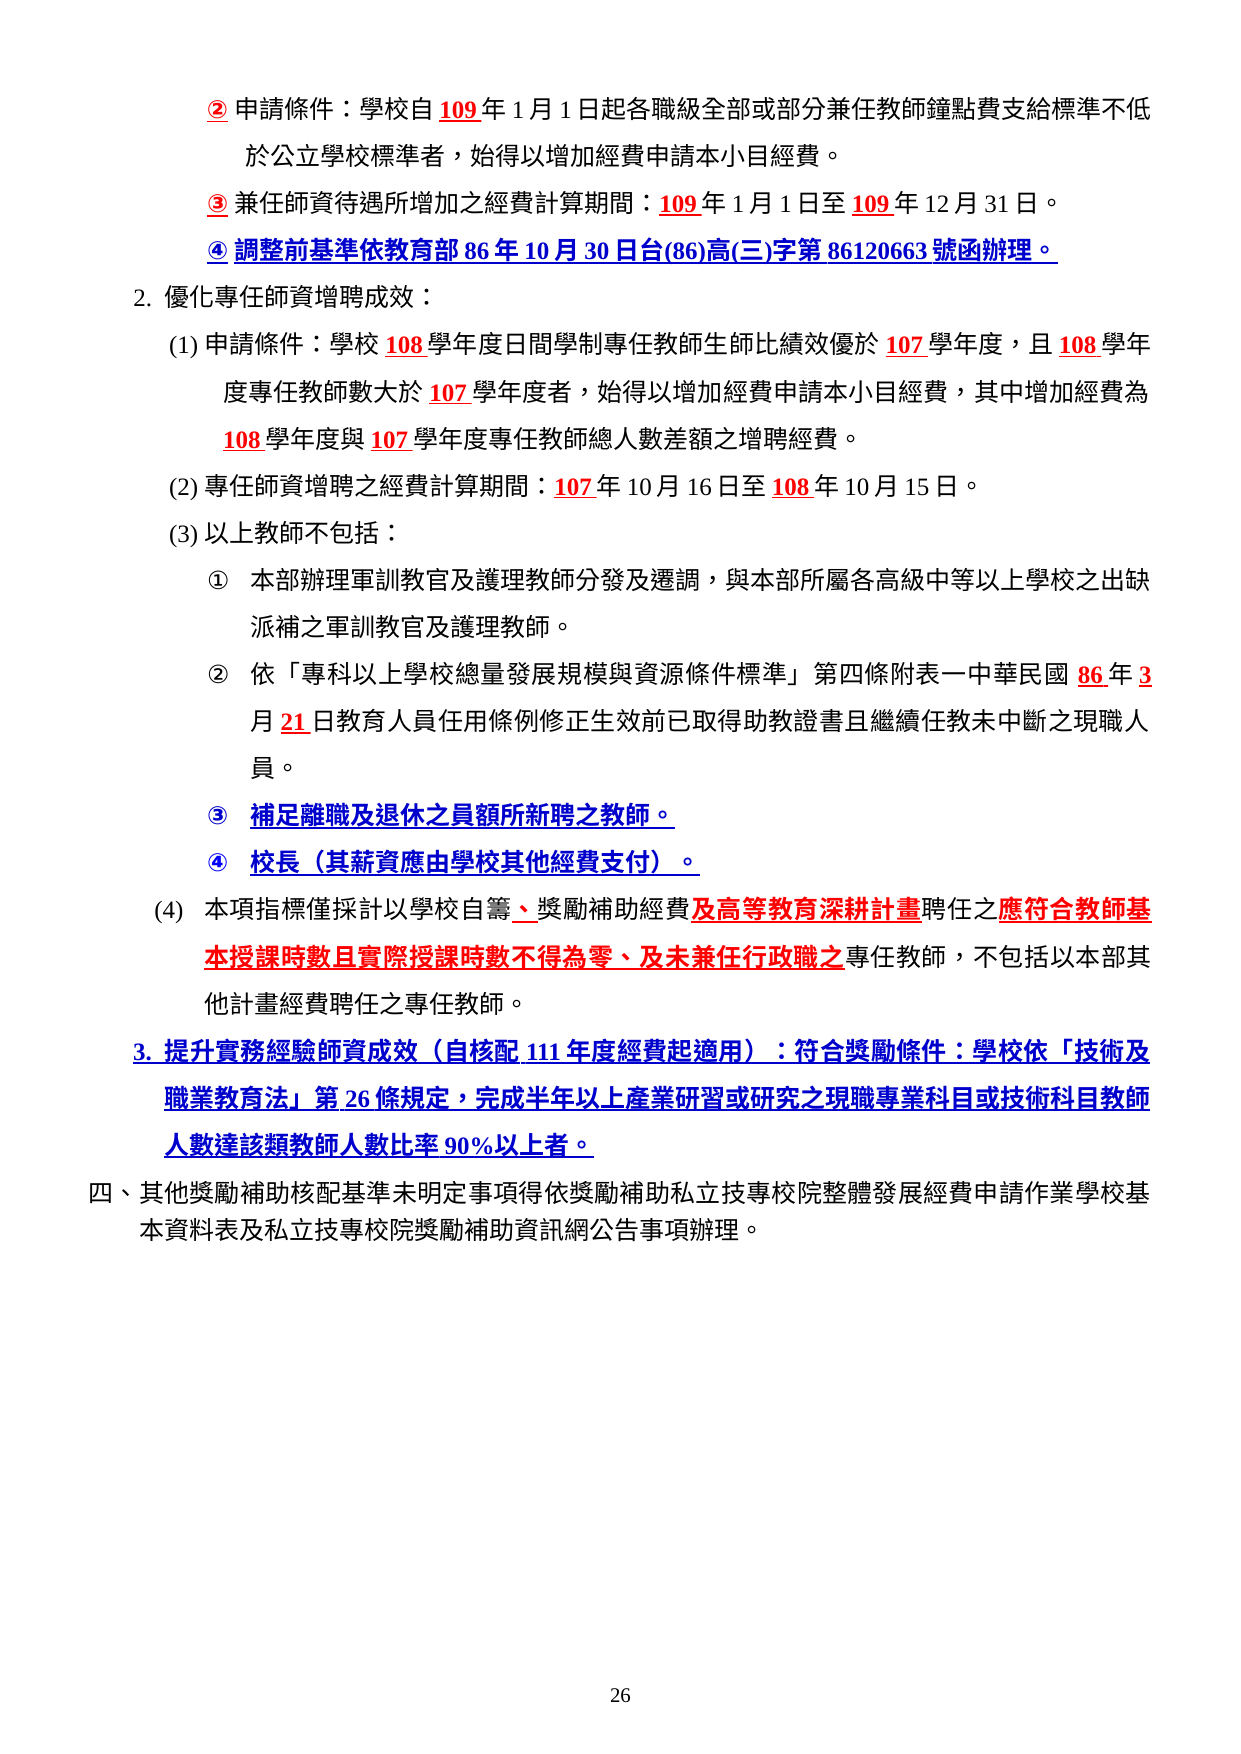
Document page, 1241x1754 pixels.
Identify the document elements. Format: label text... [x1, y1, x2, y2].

list 校長（其薪資應由學校其他經費支付）。 [207, 843, 1152, 879]
list 優化專任師資增聘成效： [133, 278, 1152, 314]
list 本部辦理軍訓教官及護理教師分發及遷調，與本部所屬各高級中等以上學校之出缺派補之軍訓教官及護理教師。 [207, 560, 1152, 644]
list 專任師資增聘之經費計算期間：107年10月16日至108年10月15日。 [169, 466, 1152, 502]
list ④ 調整前基準依教育部86年10月30日台(86)高(三)字第86120663號函辦理。 [207, 231, 1152, 267]
list 其他獎勵補助核配基準未明定事項得依獎勵補助私立技專校院整體發展經費申請作業學校基本資料表及私立技專校院獎勵補助資訊網公告事項辦理。 [89, 1172, 1152, 1247]
list 申請條件：學校108學年度日間學制專任教師生師比績效優於107學年度，且108學年度專任教師數大於107學年度者，始得以增加經費申請本小目經費，其中增加經費為108學年度與107學年度專任教師總人數差額之增聘經費。 [169, 325, 1152, 455]
text ③ 兼任師資待遇所增加之經費計算期間：109年1月1日至109年12月31日。 [207, 184, 1152, 220]
text ② 申請條件：學校自109年1月1日起各職級全部或部分兼任教師鐘點費支給標準不低於公立學校標準者，始得以增加經費申請本小目經費。 [207, 89, 1152, 173]
list 提升實務經驗師資成效（自核配111年度經費起適用）：符合獎勵條件：學校依「技術及職業教育法」第26條規定，完成半年以上產業研習或研究之現職專業科目或技術科目教師人數達該類教師人數比率90%以上者。 [133, 1031, 1152, 1162]
list 補足離職及退休之員額所新聘之教師。 [207, 796, 1152, 832]
list 本項指標僅採計以學校自籌、獎勵補助經費及高等教育深耕計畫聘任之應符合教師基本授課時數且實際授課時數不得為零、及未兼任行政職之專任教師，不包括以本部其他計畫經費聘任之專任教師。 [154, 890, 1152, 1020]
list 以上教師不包括： [169, 513, 1152, 549]
list 依「專科以上學校總量發展規模與資源條件標準」第四條附表一中華民國86年3月21日教育人員任用條例修正生效前已取得助教證書且繼續任教未中斷之現職人員。 [207, 654, 1152, 785]
